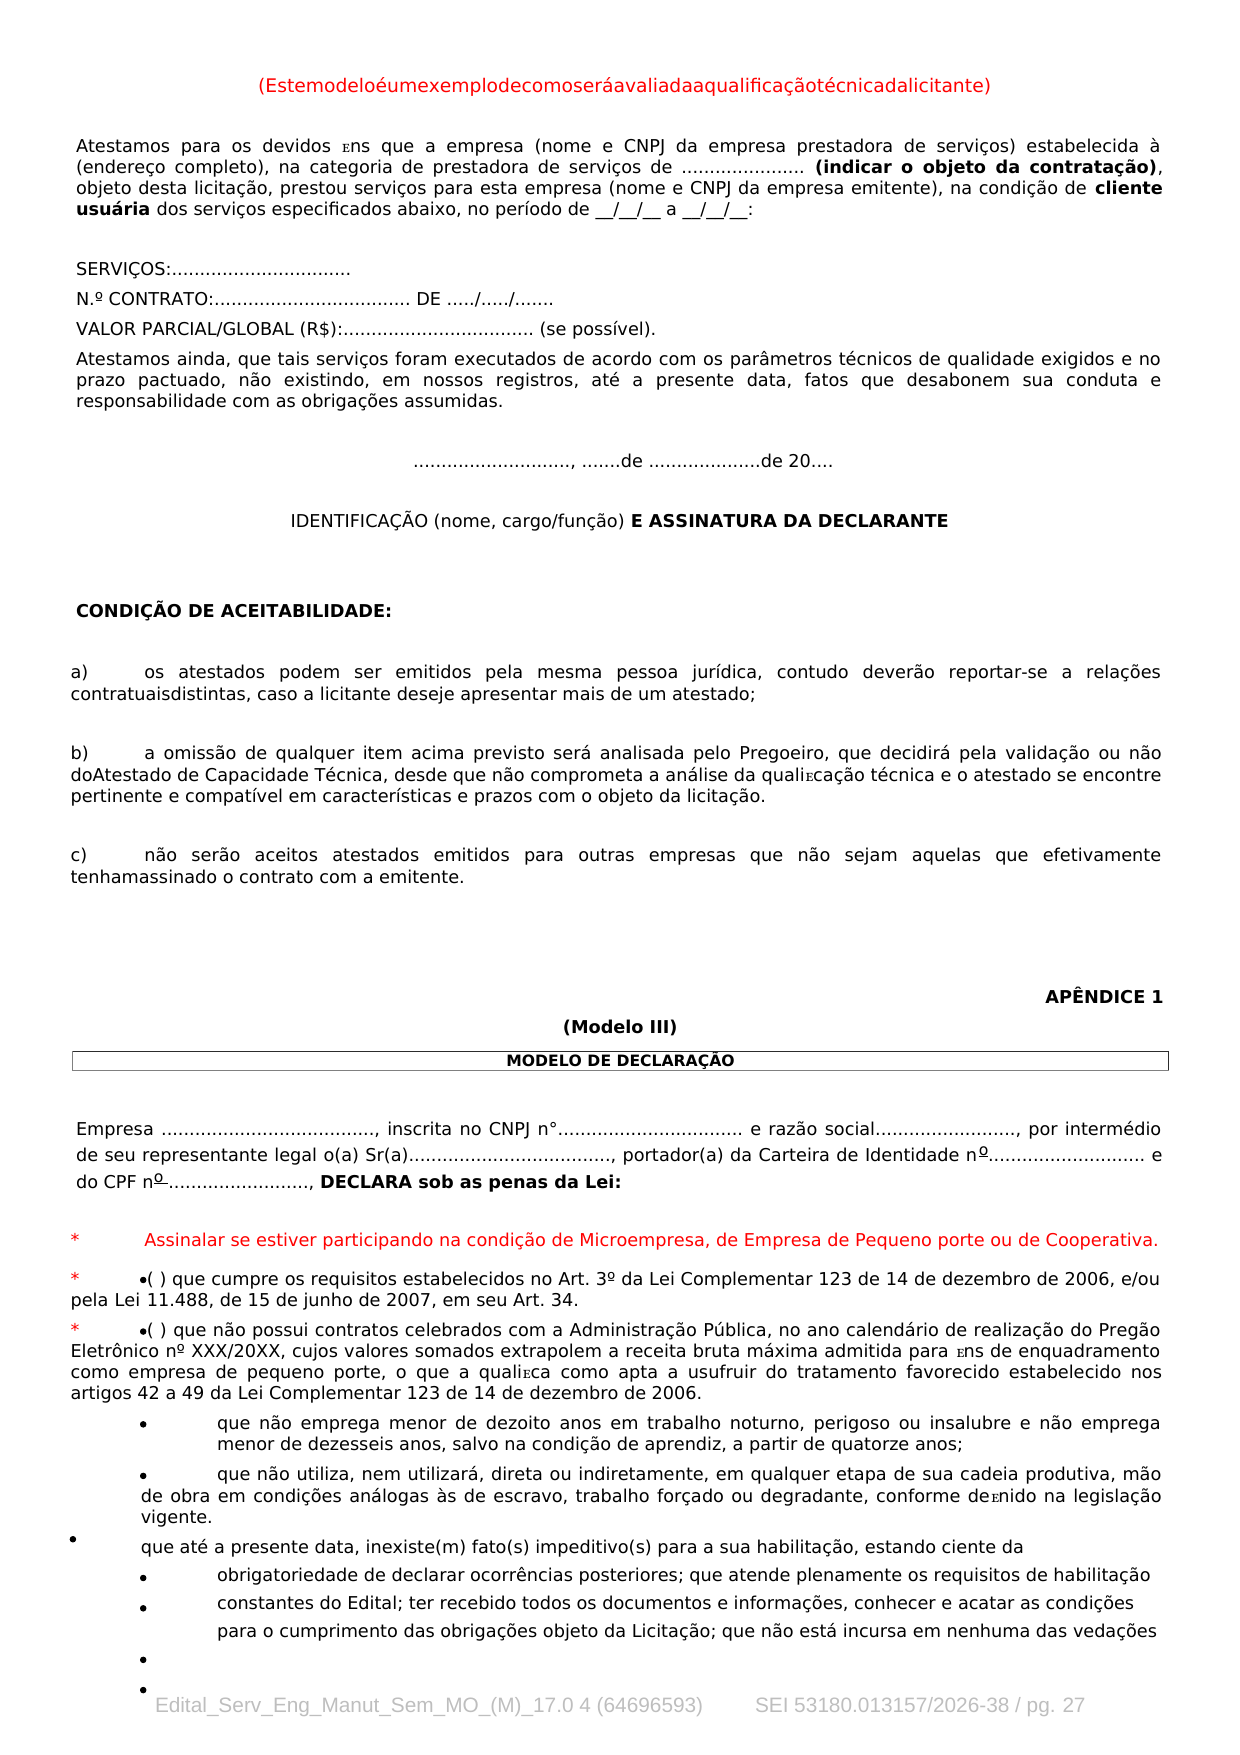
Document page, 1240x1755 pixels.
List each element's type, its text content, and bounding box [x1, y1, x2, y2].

list Assinalar se estiver participando na condição de Microempresa, de Empresa de Pequeno porte ou de Cooperativa. [70, 1230, 1163, 1251]
text que não utiliza, nem utilizará, direta ou indiretamente, em qualquer etapa de sua cadeia produtiva, mão de obra em condições análogas às de escravo, trabalho forçado ou degradante, conforme denido na legislação vigente. [141, 1464, 1163, 1527]
text N.º CONTRATO:................................... DE ...../...../....... [76, 289, 1163, 309]
text Empresa ......................................, inscrita no CNPJ n°................................. e razão social........................., por intermédio de seu representante legal o(a) Sr(a)...................................., portador(a) da Carteira de Identidade no............................ e do CPF no ........................., DECLARA sob as penas da Lei: [76, 1119, 1163, 1194]
list a omissão de qualquer item acima previsto será analisada pelo Pregoeiro, que decidirá pela validação ou não doAtestado de Capacidade Técnica, desde que não comprometa a análise da qualicação técnica e o atestado se encontre pertinente e compatível em características e prazos com o objeto da licitação. [70, 743, 1163, 806]
text SERVIÇOS:................................ [76, 259, 1163, 280]
text que até a presente data, inexiste(m) fato(s) impeditivo(s) para a sua habilitação, estando ciente da obrigatoriedade de declarar ocorrências posteriores; que atende plenamente os requisitos de habilitação constantes do Edital; ter recebido todos os documentos e informações, conhecer e acatar as condições para o cumprimento das obrigações objeto da Licitação; que não está incursa em nenhuma das vedações [141, 1537, 1169, 1642]
text ............................, .......de ....................de 20.... [78, 451, 1168, 471]
text MODELO DE DECLARAÇÃO [73, 1052, 1168, 1070]
text CONDIÇÃO DE ACEITABILIDADE: [76, 601, 1169, 622]
list os atestados podem ser emitidos pela mesma pessoa jurídica, contudo deverão reportar-se a relações contratuaisdistintas, caso a licitante deseje apresentar mais de um atestado; [70, 662, 1163, 704]
text APÊNDICE 1 [70, 987, 1164, 1008]
text (Modelo III) [177, 1017, 1063, 1038]
text que não emprega menor de dezoito anos em trabalho noturno, perigoso ou insalubre e não emprega menor de dezesseis anos, salvo na condição de aprendiz, a partir de quatorze anos; [141, 1413, 1163, 1455]
text VALOR PARCIAL/GLOBAL (R$):.................................. (se possível). [76, 319, 1163, 339]
subtitle (Estemodeloéumexemplodecomoseráavaliadaaqualificaçãotécnicadalicitante) [82, 75, 1167, 97]
list não serão aceitos atestados emitidos para outras empresas que não sejam aquelas que efetivamente tenhamassinado o contrato com a emitente. [70, 845, 1163, 887]
text Atestamos para os devidos ns que a empresa (nome e CNPJ da empresa prestadora de serviços) estabelecida à (endereço completo), na categoria de prestadora de serviços de ...................... (indicar o objeto da contratação), objeto desta licitação, prestou serviços para esta empresa (nome e CNPJ da empresa emitente), na condição de cliente usuária dos serviços especificados abaixo, no período de __/__/__ a __/__/__: [76, 136, 1163, 220]
text Atestamos ainda, que tais serviços foram executados de acordo com os parâmetros técnicos de qualidade exigidos e no prazo pactuado, não existindo, em nossos registros, até a presente data, fatos que desabonem sua conduta e responsabilidade com as obrigações assumidas. [76, 348, 1163, 411]
list ( ) que cumpre os requisitos estabelecidos no Art. 3º da Lei Complementar 123 de 14 de dezembro de 2006, e/ou pela Lei 11.488, de 15 de junho de 2007, em seu Art. 34. [70, 1269, 1163, 1311]
text IDENTIFICAÇÃO (nome, cargo/função) E ASSINATURA DA DECLARANTE [78, 511, 1161, 531]
list ( ) que não possui contratos celebrados com a Administração Pública, no ano calendário de realização do Pregão Eletrônico nº XXX/20XX, cujos valores somados extrapolem a receita bruta máxima admitida para ns de enquadramento como empresa de pequeno porte, o que a qualica como apta a usufruir do tratamento favorecido estabelecido nos artigos 42 a 49 da Lei Complementar 123 de 14 de dezembro de 2006. [70, 1320, 1163, 1404]
